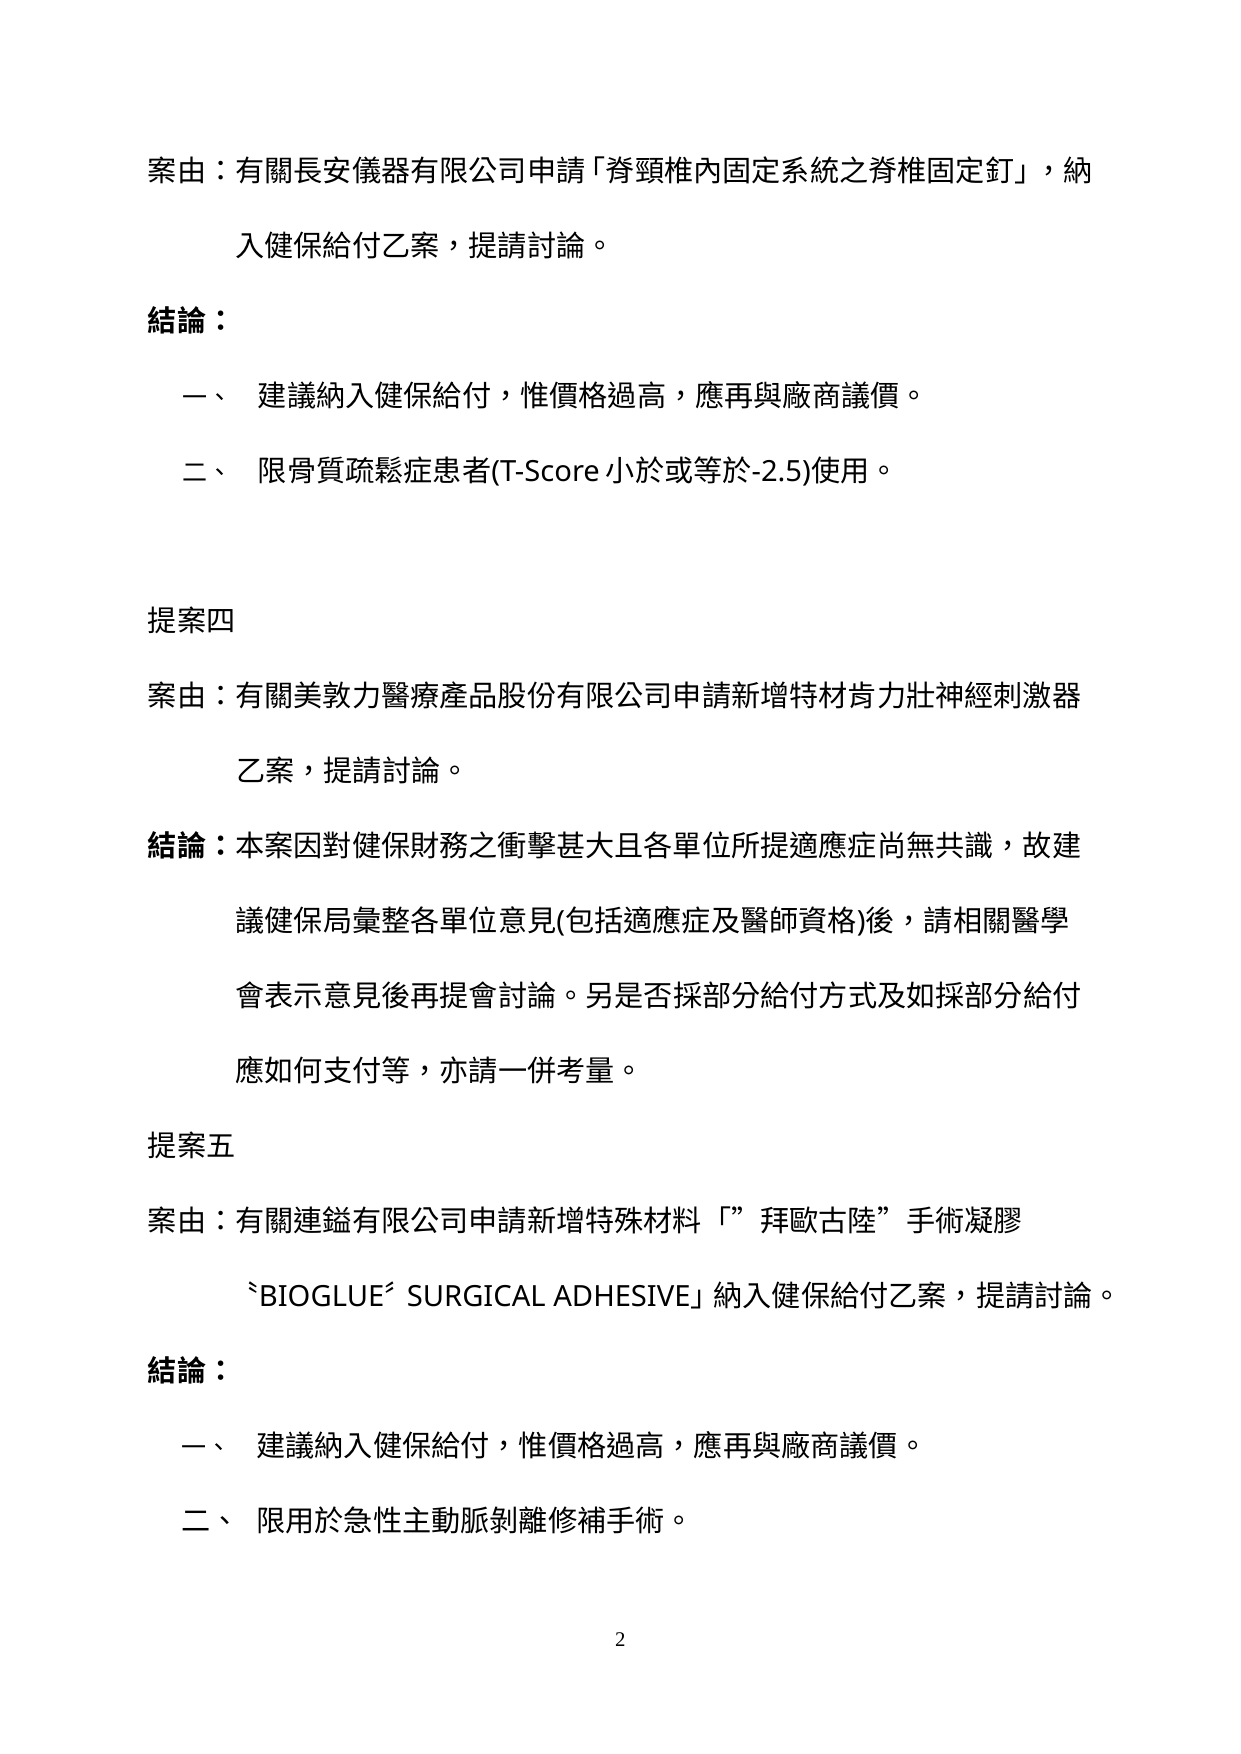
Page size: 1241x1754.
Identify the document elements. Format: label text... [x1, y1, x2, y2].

list 建議納入健保給付，惟價格過高，應再與廠商議價。 [181, 1406, 1092, 1481]
text 案由：有關連鎰有限公司申請新增特殊材料「”拜歐古陸”手術凝膠〝BIOGLUE〞SURGICAL ADHESIVE」納入健保給付乙案，提請討論。 [148, 1181, 1092, 1331]
text 結論： [148, 281, 1092, 356]
text 案由：有關美敦力醫療產品股份有限公司申請新增特材肯力壯神經刺激器乙案，提請討論。 [148, 656, 1092, 806]
text 結論：本案因對健保財務之衝擊甚大且各單位所提適應症尚無共識，故建議健保局彙整各單位意見(包括適應症及醫師資格)後，請相關醫學會表示意見後再提會討論。另是否採部分給付方式及如採部分給付應如何支付等，亦請一併考量。 [148, 806, 1092, 1106]
text 提案五 [148, 1106, 1092, 1181]
list 限骨質疏鬆症患者(T-Score小於或等於-2.5)使用。 [183, 431, 1092, 506]
list 限用於急性主動脈剝離修補手術。 [181, 1481, 1092, 1556]
text 提案四 [148, 581, 1092, 656]
list 建議納入健保給付，惟價格過高，應再與廠商議價。 [183, 356, 1092, 431]
text 結論： [148, 1331, 1092, 1406]
text 案由：有關長安儀器有限公司申請「脊頸椎內固定系統之脊椎固定釘」，納入健保給付乙案，提請討論。 [148, 131, 1092, 281]
